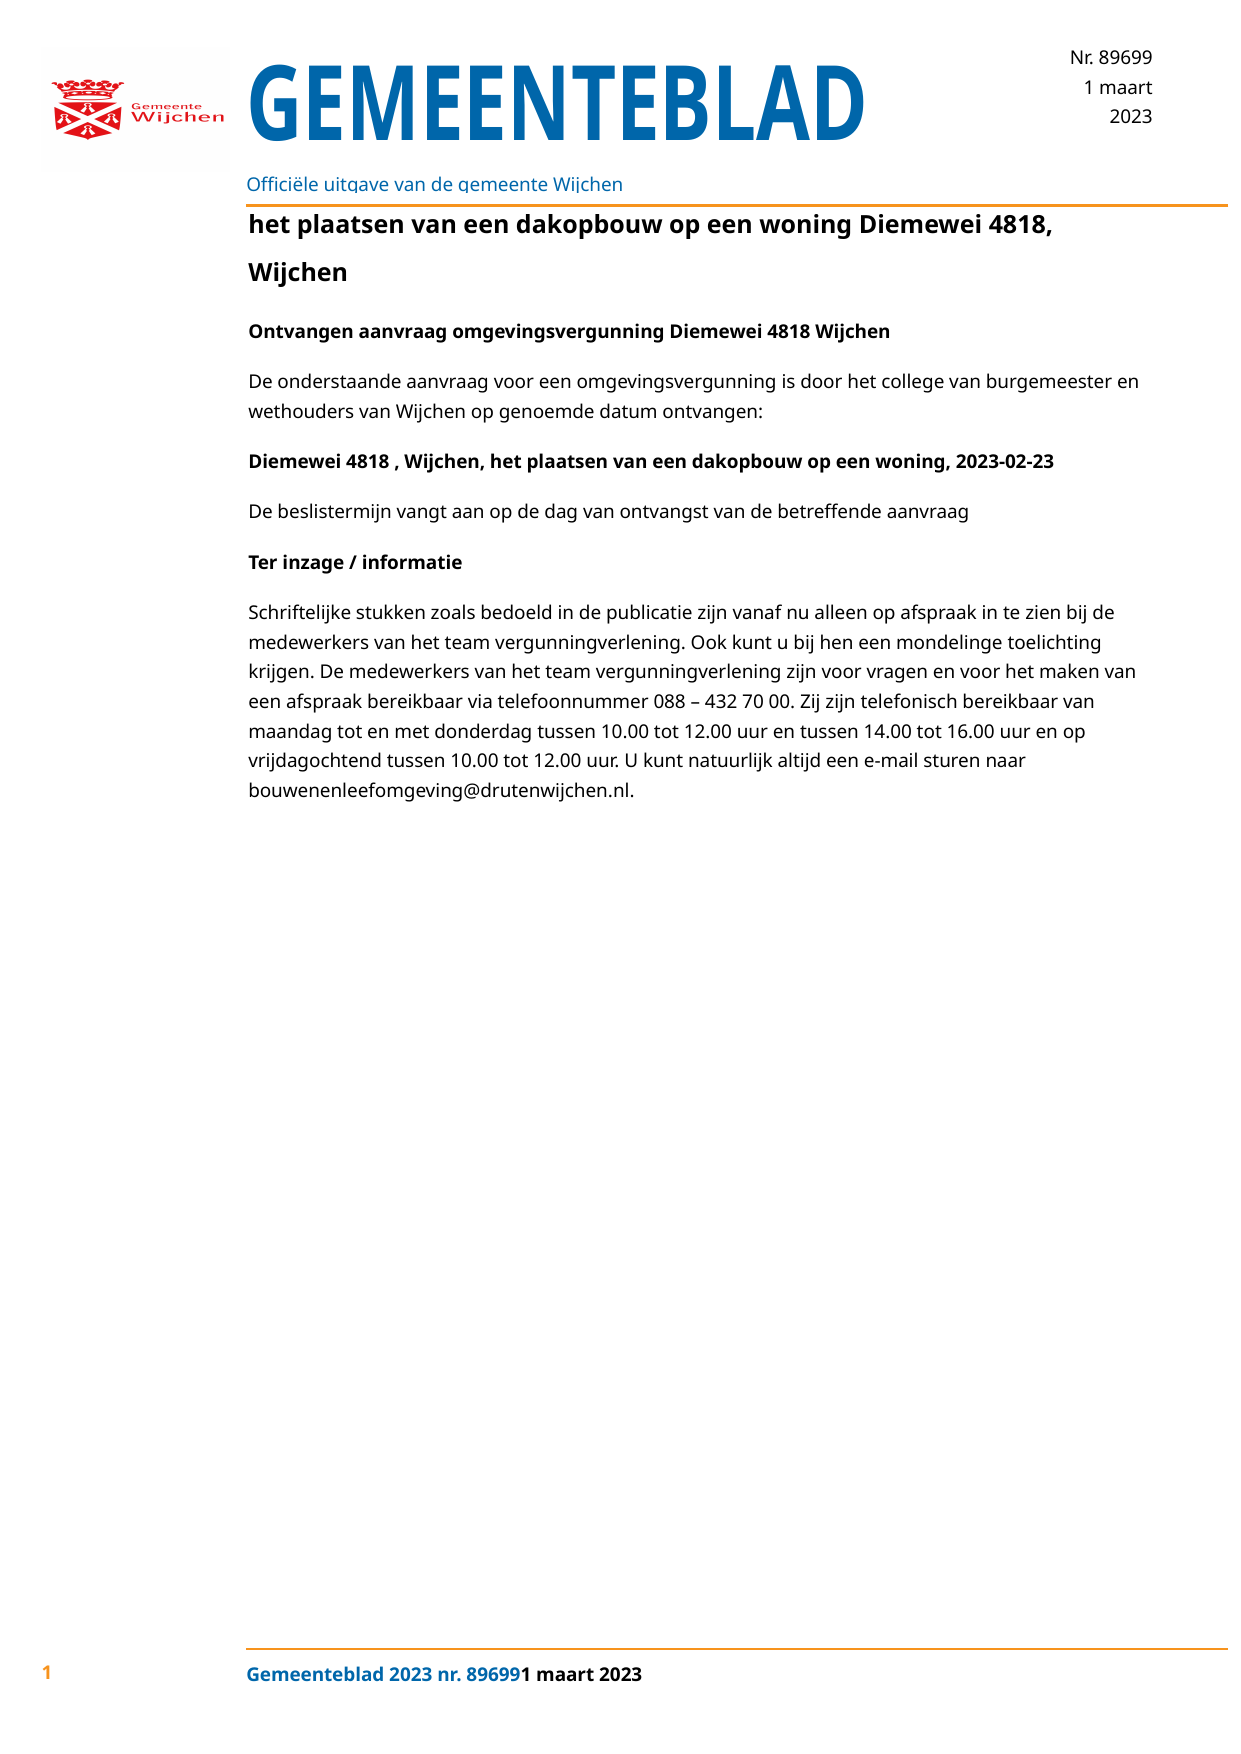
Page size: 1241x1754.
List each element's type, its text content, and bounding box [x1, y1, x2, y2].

text De beslistermijn vangt aan op de dag van ontvangst van de betreffende aanvraag [248, 499, 1152, 524]
text het plaatsen van een dakopbouw op een woning Diemewei 4818, Wijchen [248, 207, 1152, 288]
picture [41, 47, 231, 172]
text Ter inzage / informatie [248, 549, 1152, 575]
text Diemewei 4818 , Wijchen, het plaatsen van een dakopbouw op een woning, 2023-02-23 [248, 448, 1152, 474]
text Schriftelijke stukken zoals bedoeld in de publicatie zijn vanaf nu alleen op afspraak in te zien bij de medewerkers van het team vergunningverlening. Ook kunt u bij hen een mondelinge toelichting krijgen. De medewerkers van het team vergunningverlening zijn voor vragen en voor het maken van een afspraak bereikbaar via telefoonnummer 088 – 432 70 00. Zij zijn telefonisch bereikbaar van maandag tot en met donderdag tussen 10.00 tot 12.00 uur en tussen 14.00 tot 16.00 uur en op vrijdagochtend tussen 10.00 tot 12.00 uur. U kunt natuurlijk altijd een e-mail sturen naar bouwenenleefomgeving@drutenwijchen.nl. [248, 599, 1152, 803]
text De onderstaande aanvraag voor een omgevingsvergunning is door het college van burgemeester en wethouders van Wijchen op genoemde datum ontvangen: [248, 368, 1152, 424]
text Ontvangen aanvraag omgevingsvergunning Diemewei 4818 Wijchen [248, 318, 1152, 344]
